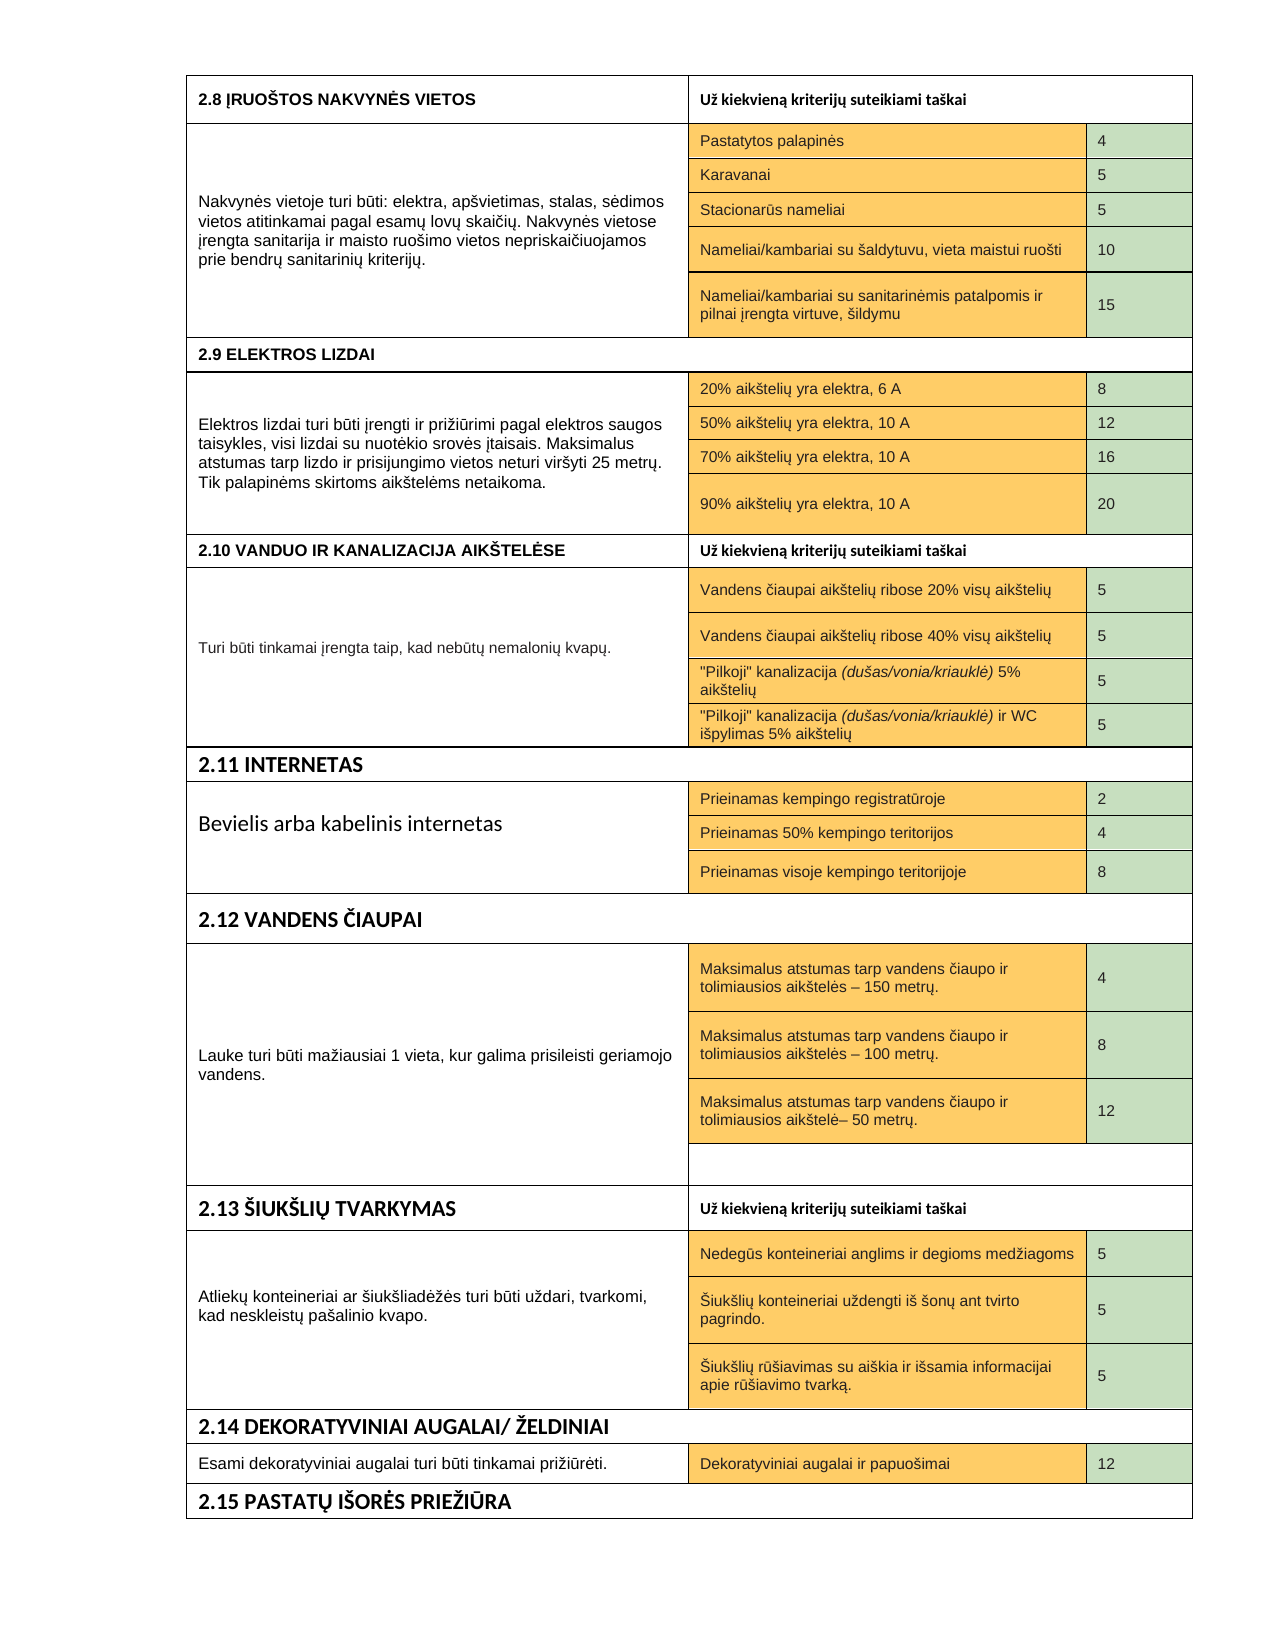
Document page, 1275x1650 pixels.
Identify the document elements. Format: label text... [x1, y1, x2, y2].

table_cell Nedegūs konteineriai anglims ir degioms medžiagoms [689, 1231, 1086, 1276]
table_cell 4 [1087, 124, 1192, 157]
table_cell 2.14 DEKORATYVINIAI AUGALAI/ ŽELDINIAI [187, 1410, 1192, 1443]
table_cell [689, 1144, 1192, 1185]
table_cell 2 [1087, 782, 1192, 815]
table_cell Vandens čiaupai aikštelių ribose 20% visų aikštelių [689, 568, 1086, 612]
table_cell Bevielis arba kabelinis internetas [187, 782, 688, 893]
table_cell 90% aikštelių yra elektra, 10 A [689, 474, 1086, 534]
table_cell 20% aikštelių yra elektra, 6 A [689, 373, 1086, 406]
table_cell Maksimalus atstumas tarp vandens čiaupo ir tolimiausios aikštelė– 50 metrų. [689, 1079, 1086, 1143]
table_cell Stacionarūs nameliai [689, 193, 1086, 226]
table_cell Už kiekvieną kriterijų suteikiami taškai [689, 1186, 1192, 1230]
table_cell 5 [1087, 568, 1192, 612]
table_cell 5 [1087, 159, 1192, 192]
table_cell 5 [1087, 1231, 1192, 1276]
table_cell 4 [1087, 944, 1192, 1011]
table_cell 2.10 VANDUO IR KANALIZACIJA AIKŠTELĖSE [187, 535, 688, 567]
table_cell Nakvynės vietoje turi būti: elektra, apšvietimas, stalas, sėdimos vietos atitinkamai pagal esamų lovų skaičių. Nakvynės vietose įrengta sanitarija ir maisto ruošimo vietos nepriskaičiuojamos prie bendrų sanitarinių kriterijų. [187, 124, 688, 337]
table_cell 2.13 ŠIUKŠLIŲ TVARKYMAS [187, 1186, 688, 1230]
table_cell Prieinamas kempingo registratūroje [689, 782, 1086, 815]
table_cell 16 [1087, 440, 1192, 473]
table_cell Dekoratyviniai augalai ir papuošimai [689, 1444, 1086, 1483]
table_cell Elektros lizdai turi būti įrengti ir prižiūrimi pagal elektros saugos taisykles, visi lizdai su nuotėkio srovės įtaisais. Maksimalus atstumas tarp lizdo ir prisijungimo vietos neturi viršyti 25 metrų. Tik palapinėms skirtoms aikštelėms netaikoma. [187, 373, 688, 534]
table_cell Turi būti tinkamai įrengta taip, kad nebūtų nemalonių kvapų. [187, 568, 688, 746]
table_cell 12 [1087, 407, 1192, 439]
table_cell 2.9 ELEKTROS LIZDAI [187, 338, 1192, 371]
table_cell 10 [1087, 227, 1192, 271]
table_cell Prieinamas 50% kempingo teritorijos [689, 816, 1086, 849]
table_cell Maksimalus atstumas tarp vandens čiaupo ir tolimiausios aikštelės – 100 metrų. [689, 1012, 1086, 1078]
table_cell 5 [1087, 1344, 1192, 1408]
table_cell Nameliai/kambariai su šaldytuvu, vieta maistui ruošti [689, 227, 1086, 271]
table_cell 8 [1087, 851, 1192, 893]
table_cell 70% aikštelių yra elektra, 10 A [689, 440, 1086, 473]
table_cell Nameliai/kambariai su sanitarinėmis patalpomis ir pilnai įrengta virtuve, šildymu [689, 273, 1086, 337]
table_cell Atliekų konteineriai ar šiukšliadėžės turi būti uždari, tvarkomi, kad neskleistų pašalinio kvapo. [187, 1231, 688, 1408]
table_cell Karavanai [689, 159, 1086, 192]
table_cell "Pilkoji" kanalizacija (dušas/vonia/kriauklė) 5% aikštelių [689, 659, 1086, 703]
table_cell 12 [1087, 1079, 1192, 1143]
table_cell Maksimalus atstumas tarp vandens čiaupo ir tolimiausios aikštelės – 150 metrų. [689, 944, 1086, 1011]
table_cell Prieinamas visoje kempingo teritorijoje [689, 851, 1086, 893]
table_cell 8 [1087, 373, 1192, 406]
table_cell 50% aikštelių yra elektra, 10 A [689, 407, 1086, 439]
table_cell 12 [1087, 1444, 1192, 1483]
table_cell 4 [1087, 816, 1192, 849]
table_cell 2.15 PASTATŲ IŠORĖS PRIEŽIŪRA [187, 1484, 1192, 1518]
table_cell Vandens čiaupai aikštelių ribose 40% visų aikštelių [689, 613, 1086, 657]
table_cell Už kiekvieną kriterijų suteikiami taškai [689, 535, 1192, 567]
table_cell Lauke turi būti mažiausiai 1 vieta, kur galima prisileisti geriamojo vandens. [187, 944, 688, 1185]
table_cell Pastatytos palapinės [689, 124, 1086, 157]
table_cell 5 [1087, 704, 1192, 746]
table_cell Už kiekvieną kriterijų suteikiami taškai [689, 76, 1192, 123]
table_cell 15 [1087, 273, 1192, 337]
table_cell 5 [1087, 1277, 1192, 1343]
table_cell 8 [1087, 1012, 1192, 1078]
table_cell Esami dekoratyviniai augalai turi būti tinkamai prižiūrėti. [187, 1444, 688, 1483]
table_cell 2.12 VANDENS ČIAUPAI [187, 894, 1192, 943]
table_cell 2.11 INTERNETAS [187, 748, 1192, 781]
table_cell 20 [1087, 474, 1192, 534]
table_cell Šiukšlių rūšiavimas su aiškia ir išsamia informacijai apie rūšiavimo tvarką. [689, 1344, 1086, 1408]
table_cell "Pilkoji" kanalizacija (dušas/vonia/kriauklė) ir WC išpylimas 5% aikštelių [689, 704, 1086, 746]
table_cell Šiukšlių konteineriai uždengti iš šonų ant tvirto pagrindo. [689, 1277, 1086, 1343]
table_cell 5 [1087, 613, 1192, 657]
table_cell 5 [1087, 193, 1192, 226]
table_cell 5 [1087, 659, 1192, 703]
table_cell 2.8 ĮRUOŠTOS NAKVYNĖS VIETOS [187, 76, 688, 123]
